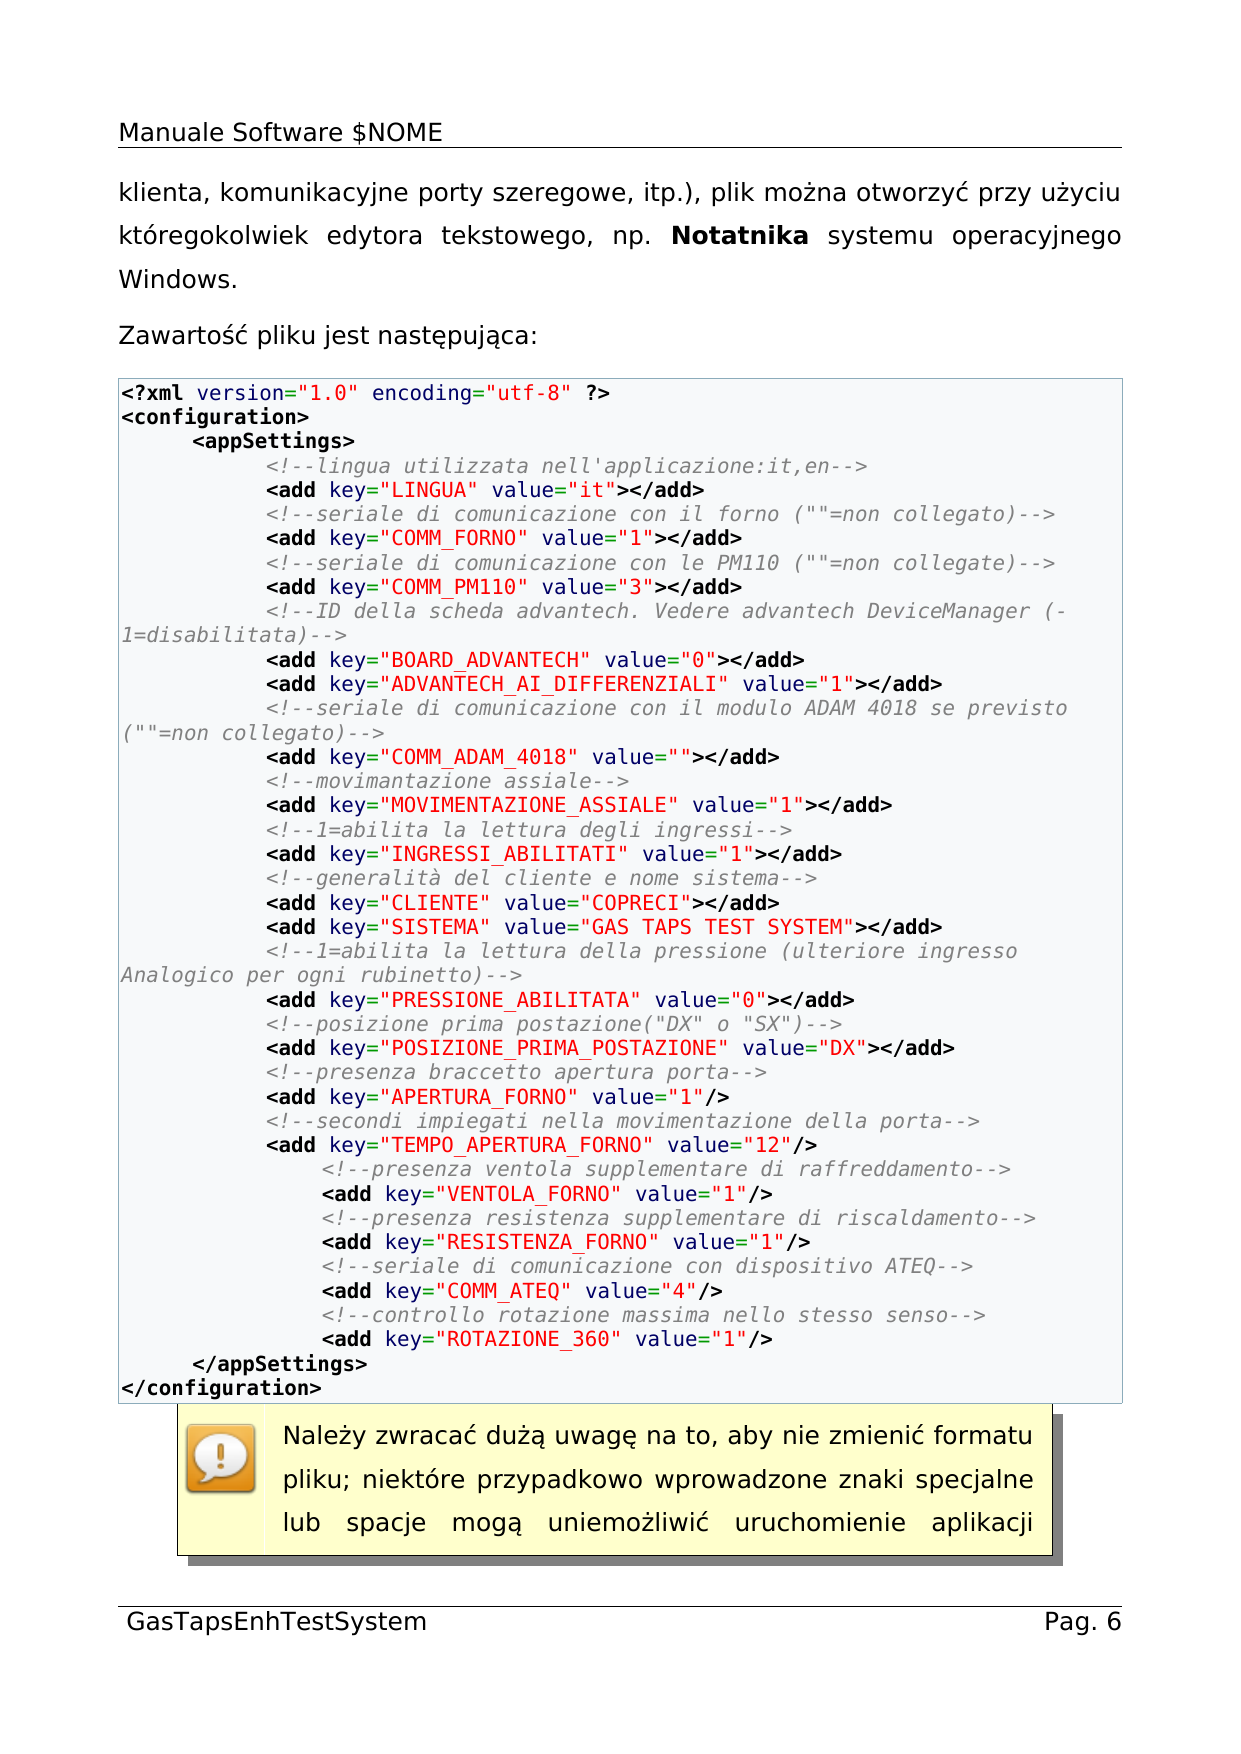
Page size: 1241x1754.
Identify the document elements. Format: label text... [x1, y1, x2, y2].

table_header Należy zwracać dużą uwagę na to, aby nie zmienić formatu pliku; niektóre przypadkowo wprowadzone znaki specjalne lub spacje mogą uniemożliwić uruchomienie aplikacji [265, 1404, 1052, 1555]
picture [183, 1421, 259, 1496]
text klienta, komunikacyjne porty szeregowe, itp.), plik można otworzyć przy użyciu któregokolwiek edytora tekstowego, np. Notatnika systemu operacyjnego Windows. [118, 178, 1122, 294]
table_header [178, 1404, 264, 1555]
text Zawartość pliku jest następująca: [118, 322, 1122, 351]
text <?xml version="1.0" encoding="utf-8" ?> <configuration> <appSettings> <!--lingua utilizzata nell'applicazione:it,en--> <add key="LINGUA" value="it"></add> <!--seriale di comunicazione con il forno (""=non collegato)--> <add key="COMM_FORNO" value="1"></add> <!--seriale di comunicazione con le PM110 (""=non collegate)--> <add key="COMM_PM110" value="3"></add> <!--ID della scheda advantech. Vedere advantech DeviceManager (-1=disabilitata)--> <add key="BOARD_ADVANTECH" value="0"></add> <add key="ADVANTECH_AI_DIFFERENZIALI" value="1"></add> <!--seriale di comunicazione con il modulo ADAM 4018 se previsto (""=non collegato)--> <add key="COMM_ADAM_4018" value=""></add> <!--movimantazione assiale--> <add key="MOVIMENTAZIONE_ASSIALE" value="1"></add> <!--1=abilita la lettura degli ingressi--> <add key="INGRESSI_ABILITATI" value="1"></add> <!--generalità del cliente e nome sistema--> <add key="CLIENTE" value="COPRECI"></add> <add key="SISTEMA" value="GAS TAPS TEST SYSTEM"></add> <!--1=abilita la lettura della pressione (ulteriore ingresso Analogico per ogni rubinetto)--> <add key="PRESSIONE_ABILITATA" value="0"></add> <!--posizione prima postazione("DX" o "SX")--> <add key="POSIZIONE_PRIMA_POSTAZIONE" value="DX"></add> <!--presenza braccetto apertura porta--> <add key="APERTURA_FORNO" value="1"/> <!--secondi impiegati nella movimentazione della porta--> <add key="TEMPO_APERTURA_FORNO" value="12"/> <!--presenza ventola supplementare di raffreddamento--> <add key="VENTOLA_FORNO" value="1"/> <!--presenza resistenza supplementare di riscaldamento--> <add key="RESISTENZA_FORNO" value="1"/> <!--seriale di comunicazione con dispositivo ATEQ--> <add key="COMM_ATEQ" value="4"/> <!--controllo rotazione massima nello stesso senso--> <add key="ROTAZIONE_360" value="1"/> </appSettings> </configuration> [119, 379, 1122, 1403]
